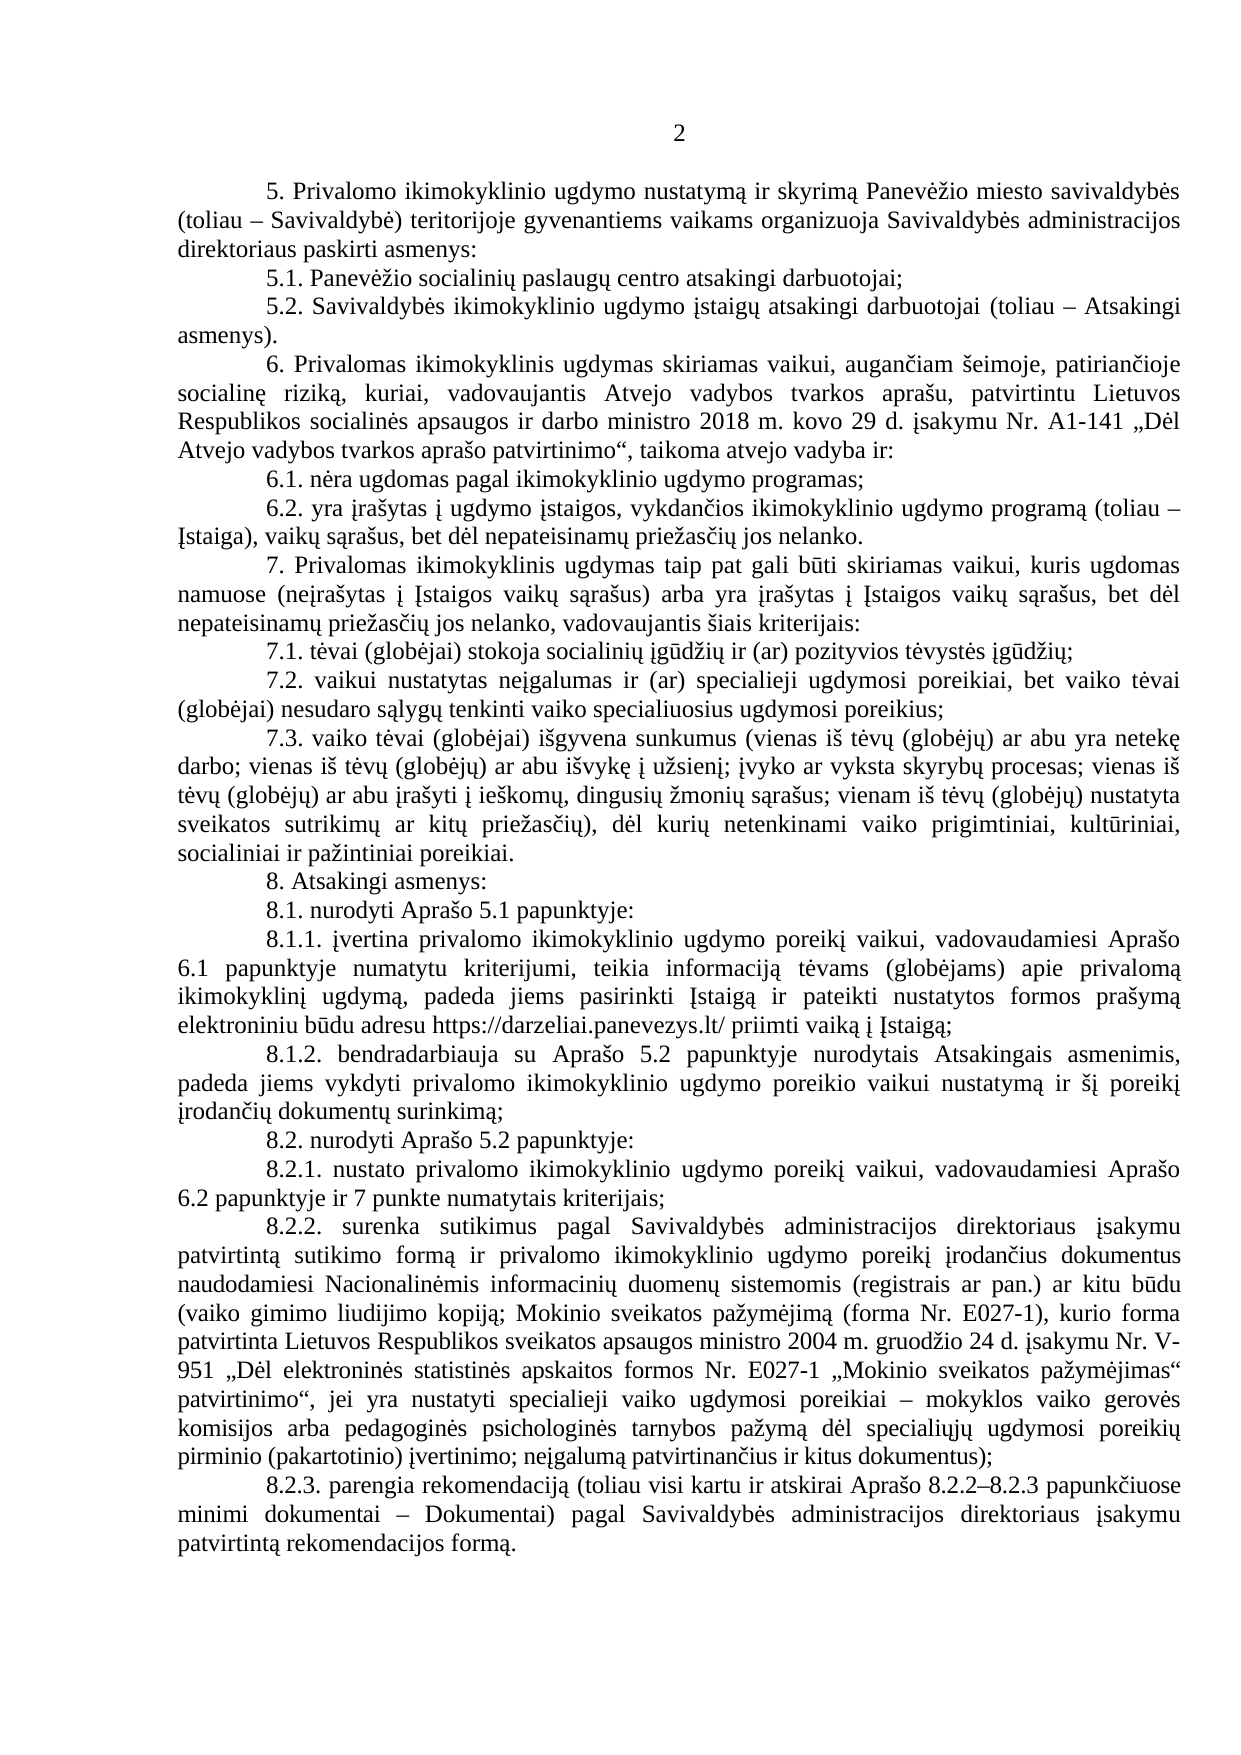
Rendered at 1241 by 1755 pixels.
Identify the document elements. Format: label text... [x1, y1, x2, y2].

text 8.2. nurodyti Aprašo 5.2 papunktyje: [177, 1125, 1181, 1154]
text 5.1. Panevėžio socialinių paslaugų centro atsakingi darbuotojai; [177, 263, 1181, 291]
text 8.2.2. surenka sutikimus pagal Savivaldybės administracijos direktoriaus įsakymu patvirtintą sutikimo formą ir privalomo ikimokyklinio ugdymo poreikį įrodančius dokumentus naudodamiesi Nacionalinėmis informacinių duomenų sistemomis (registrais ar pan.) ar kitu būdu (vaiko gimimo liudijimo kopiją; Mokinio sveikatos pažymėjimą (forma Nr. E027-1), kurio forma patvirtinta Lietuvos Respublikos sveikatos apsaugos ministro 2004 m. gruodžio 24 d. įsakymu Nr. V-951 „Dėl elektroninės statistinės apskaitos formos Nr. E027-1 „Mokinio sveikatos pažymėjimas“ patvirtinimo“, jei yra nustatyti specialieji vaiko ugdymosi poreikiai – mokyklos vaiko gerovės komisijos arba pedagoginės psichologinės tarnybos pažymą dėl specialiųjų ugdymosi poreikių pirminio (pakartotinio) įvertinimo; neįgalumą patvirtinančius ir kitus dokumentus); [177, 1211, 1181, 1470]
text 5.2. Savivaldybės ikimokyklinio ugdymo įstaigų atsakingi darbuotojai (toliau – Atsakingi asmenys). [177, 291, 1181, 349]
text 7.2. vaikui nustatytas neįgalumas ir (ar) specialieji ugdymosi poreikiai, bet vaiko tėvai (globėjai) nesudaro sąlygų tenkinti vaiko specialiuosius ugdymosi poreikius; [177, 665, 1181, 723]
text 6. Privalomas ikimokyklinis ugdymas skiriamas vaikui, augančiam šeimoje, patiriančioje socialinę riziką, kuriai, vadovaujantis Atvejo vadybos tvarkos aprašu, patvirtintu Lietuvos Respublikos socialinės apsaugos ir darbo ministro 2018 m. kovo 29 d. įsakymu Nr. A1-141 „Dėl Atvejo vadybos tvarkos aprašo patvirtinimo“, taikoma atvejo vadyba ir: [177, 349, 1181, 464]
text 8.1.2. bendradarbiauja su Aprašo 5.2 papunktyje nurodytais Atsakingais asmenimis, padeda jiems vykdyti privalomo ikimokyklinio ugdymo poreikio vaikui nustatymą ir šį poreikį įrodančių dokumentų surinkimą; [177, 1039, 1181, 1125]
text 8. Atsakingi asmenys: [177, 866, 1181, 895]
text 7.3. vaiko tėvai (globėjai) išgyvena sunkumus (vienas iš tėvų (globėjų) ar abu yra netekę darbo; vienas iš tėvų (globėjų) ar abu išvykę į užsienį; įvyko ar vyksta skyrybų procesas; vienas iš tėvų (globėjų) ar abu įrašyti į ieškomų, dingusių žmonių sąrašus; vienam iš tėvų (globėjų) nustatyta sveikatos sutrikimų ar kitų priežasčių), dėl kurių netenkinami vaiko prigimtiniai, kultūriniai, socialiniai ir pažintiniai poreikiai. [177, 723, 1181, 866]
text 6.2. yra įrašytas į ugdymo įstaigos, vykdančios ikimokyklinio ugdymo programą (toliau – Įstaiga), vaikų sąrašus, bet dėl nepateisinamų priežasčių jos nelanko. [177, 493, 1181, 550]
text 7.1. tėvai (globėjai) stokoja socialinių įgūdžių ir (ar) pozityvios tėvystės įgūdžių; [177, 636, 1181, 665]
text 8.2.1. nustato privalomo ikimokyklinio ugdymo poreikį vaikui, vadovaudamiesi Aprašo 6.2 papunktyje ir 7 punkte numatytais kriterijais; [177, 1154, 1181, 1211]
text 7. Privalomas ikimokyklinis ugdymas taip pat gali būti skiriamas vaikui, kuris ugdomas namuose (neįrašytas į Įstaigos vaikų sąrašus) arba yra įrašytas į Įstaigos vaikų sąrašus, bet dėl nepateisinamų priežasčių jos nelanko, vadovaujantis šiais kriterijais: [177, 550, 1181, 636]
text 6.1. nėra ugdomas pagal ikimokyklinio ugdymo programas; [177, 464, 1181, 493]
text 8.1.1. įvertina privalomo ikimokyklinio ugdymo poreikį vaikui, vadovaudamiesi Aprašo 6.1 papunktyje numatytu kriterijumi, teikia informaciją tėvams (globėjams) apie privalomą ikimokyklinį ugdymą, padeda jiems pasirinkti Įstaigą ir pateikti nustatytos formos prašymą elektroniniu būdu adresu https://darzeliai.panevezys.lt/ priimti vaiką į Įstaigą; [177, 924, 1181, 1039]
text 8.2.3. parengia rekomendaciją (toliau visi kartu ir atskirai Aprašo 8.2.2–8.2.3 papunkčiuose minimi dokumentai – Dokumentai) pagal Savivaldybės administracijos direktoriaus įsakymu patvirtintą rekomendacijos formą. [177, 1470, 1181, 1556]
text 8.1. nurodyti Aprašo 5.1 papunktyje: [177, 895, 1181, 924]
text 5. Privalomo ikimokyklinio ugdymo nustatymą ir skyrimą Panevėžio miesto savivaldybės (toliau – Savivaldybė) teritorijoje gyvenantiems vaikams organizuoja Savivaldybės administracijos direktoriaus paskirti asmenys: [177, 176, 1181, 263]
